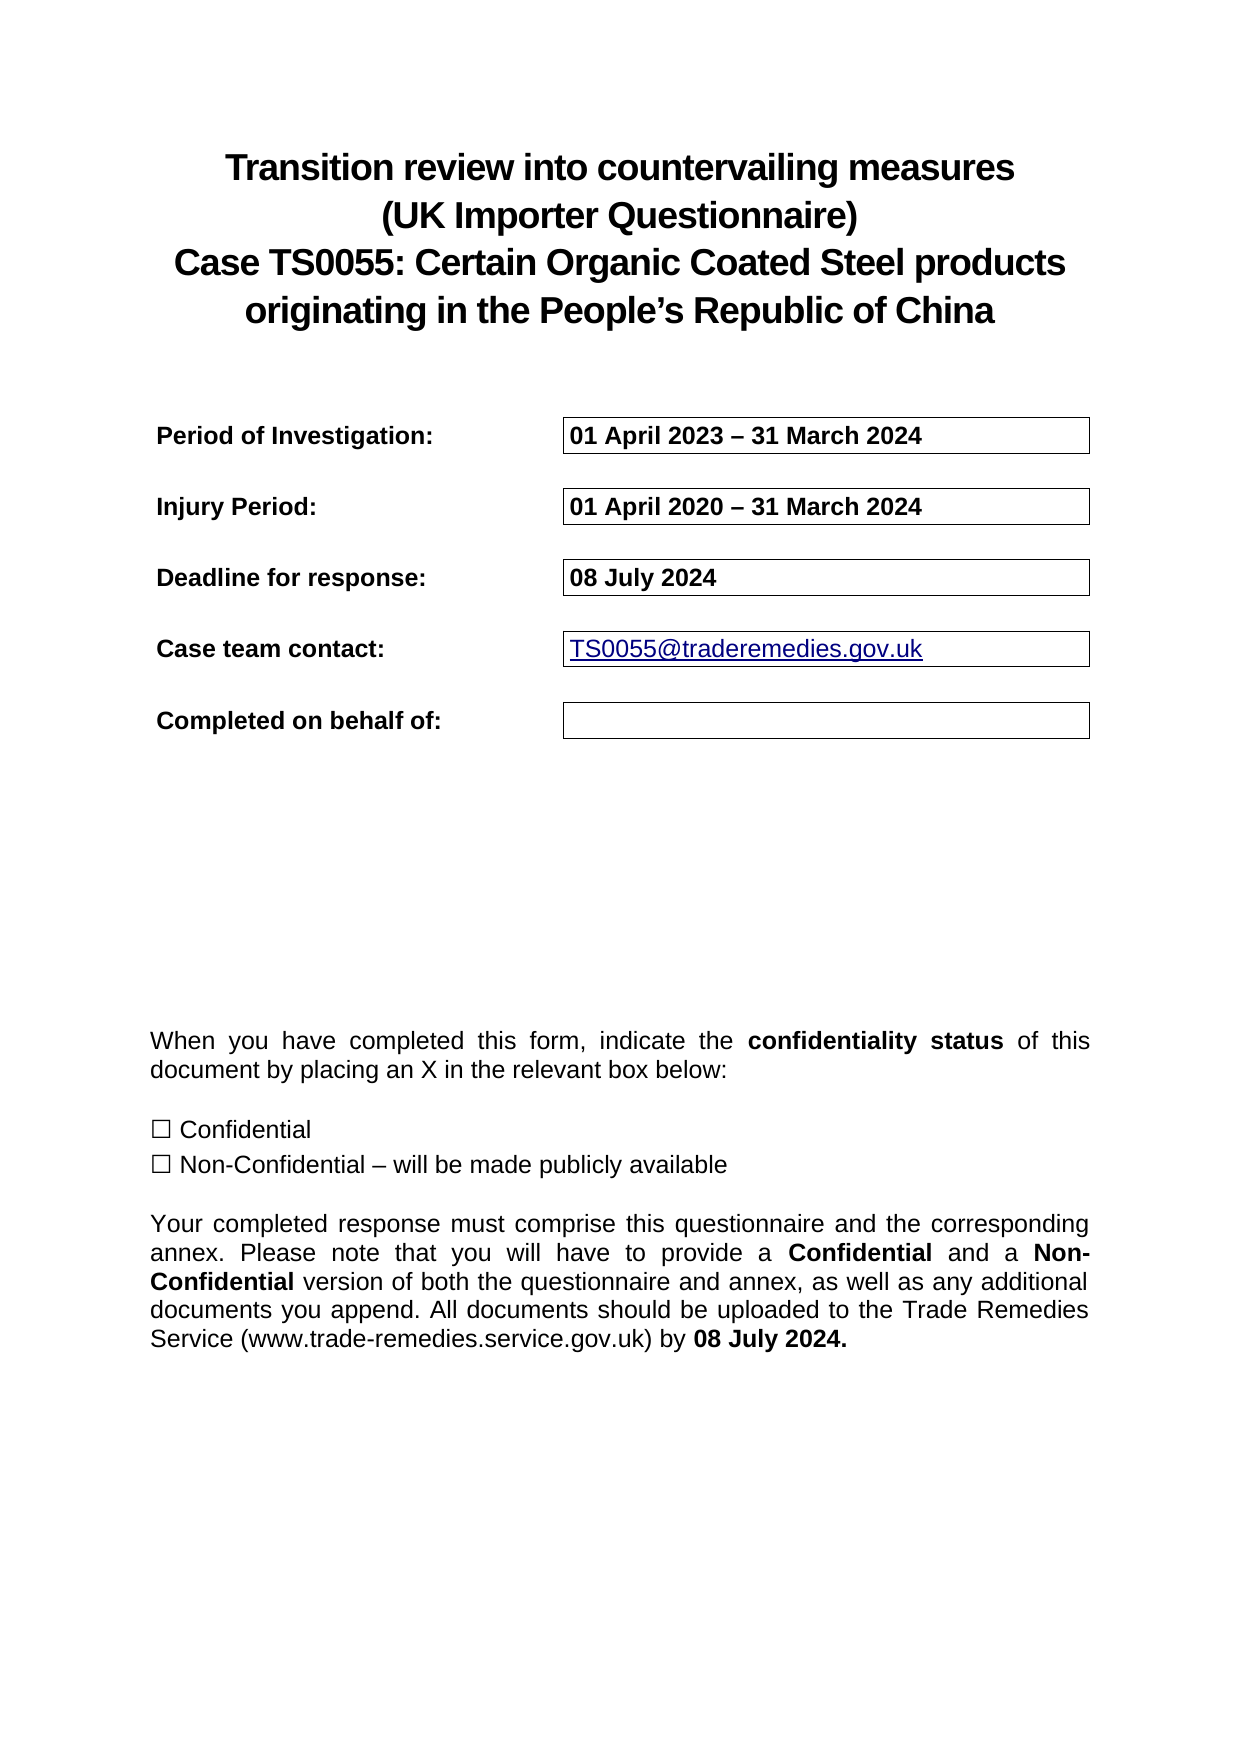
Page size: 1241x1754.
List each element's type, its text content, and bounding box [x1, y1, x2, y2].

table_cell [150, 595, 563, 631]
table_cell [150, 524, 563, 559]
table_cell [564, 703, 1089, 737]
table_cell [564, 596, 1089, 631]
title Transition review into countervailing measures (UK Importer Questionnaire) [150, 146, 1090, 236]
table_cell [564, 667, 1089, 702]
title Case TS0055: Certain Organic Coated Steel products originating in the People’s Republic of China [150, 240, 1090, 331]
table_cell Deadline for response: [150, 559, 563, 595]
table_cell [564, 525, 1089, 559]
table_cell Completed on behalf of: [150, 702, 563, 737]
text ☐ Confidential [150, 1112, 1090, 1146]
table_cell 08 July 2024 [564, 560, 1089, 595]
table_cell Injury Period: [150, 488, 563, 524]
table_header 01 April 2023 – 31 March 2024 [564, 418, 1089, 452]
table_cell [150, 453, 563, 488]
table_cell 01 April 2020 – 31 March 2024 [564, 489, 1089, 524]
table_cell Case team contact: [150, 631, 563, 666]
text Your completed response must comprise this questionnaire and the corresponding annex. Please note that you will have to provide a Confidential and a Non-Confidential version of both the questionnaire and annex, as well as any additional documents you append. All documents should be uploaded to the Trade Remedies Service (www.trade-remedies.service.gov.uk) by 08 July 2024. [150, 1209, 1090, 1353]
table_cell TS0055@traderemedies.gov.uk [564, 632, 1089, 666]
table_cell [564, 454, 1089, 488]
table_header Period of Investigation: [150, 417, 563, 452]
text When you have completed this form, indicate the confidentiality status of this document by placing an X in the relevant box below: [150, 1026, 1090, 1083]
table_cell [150, 666, 563, 702]
text ☐ Non-Confidential – will be made publicly available [150, 1146, 1090, 1180]
